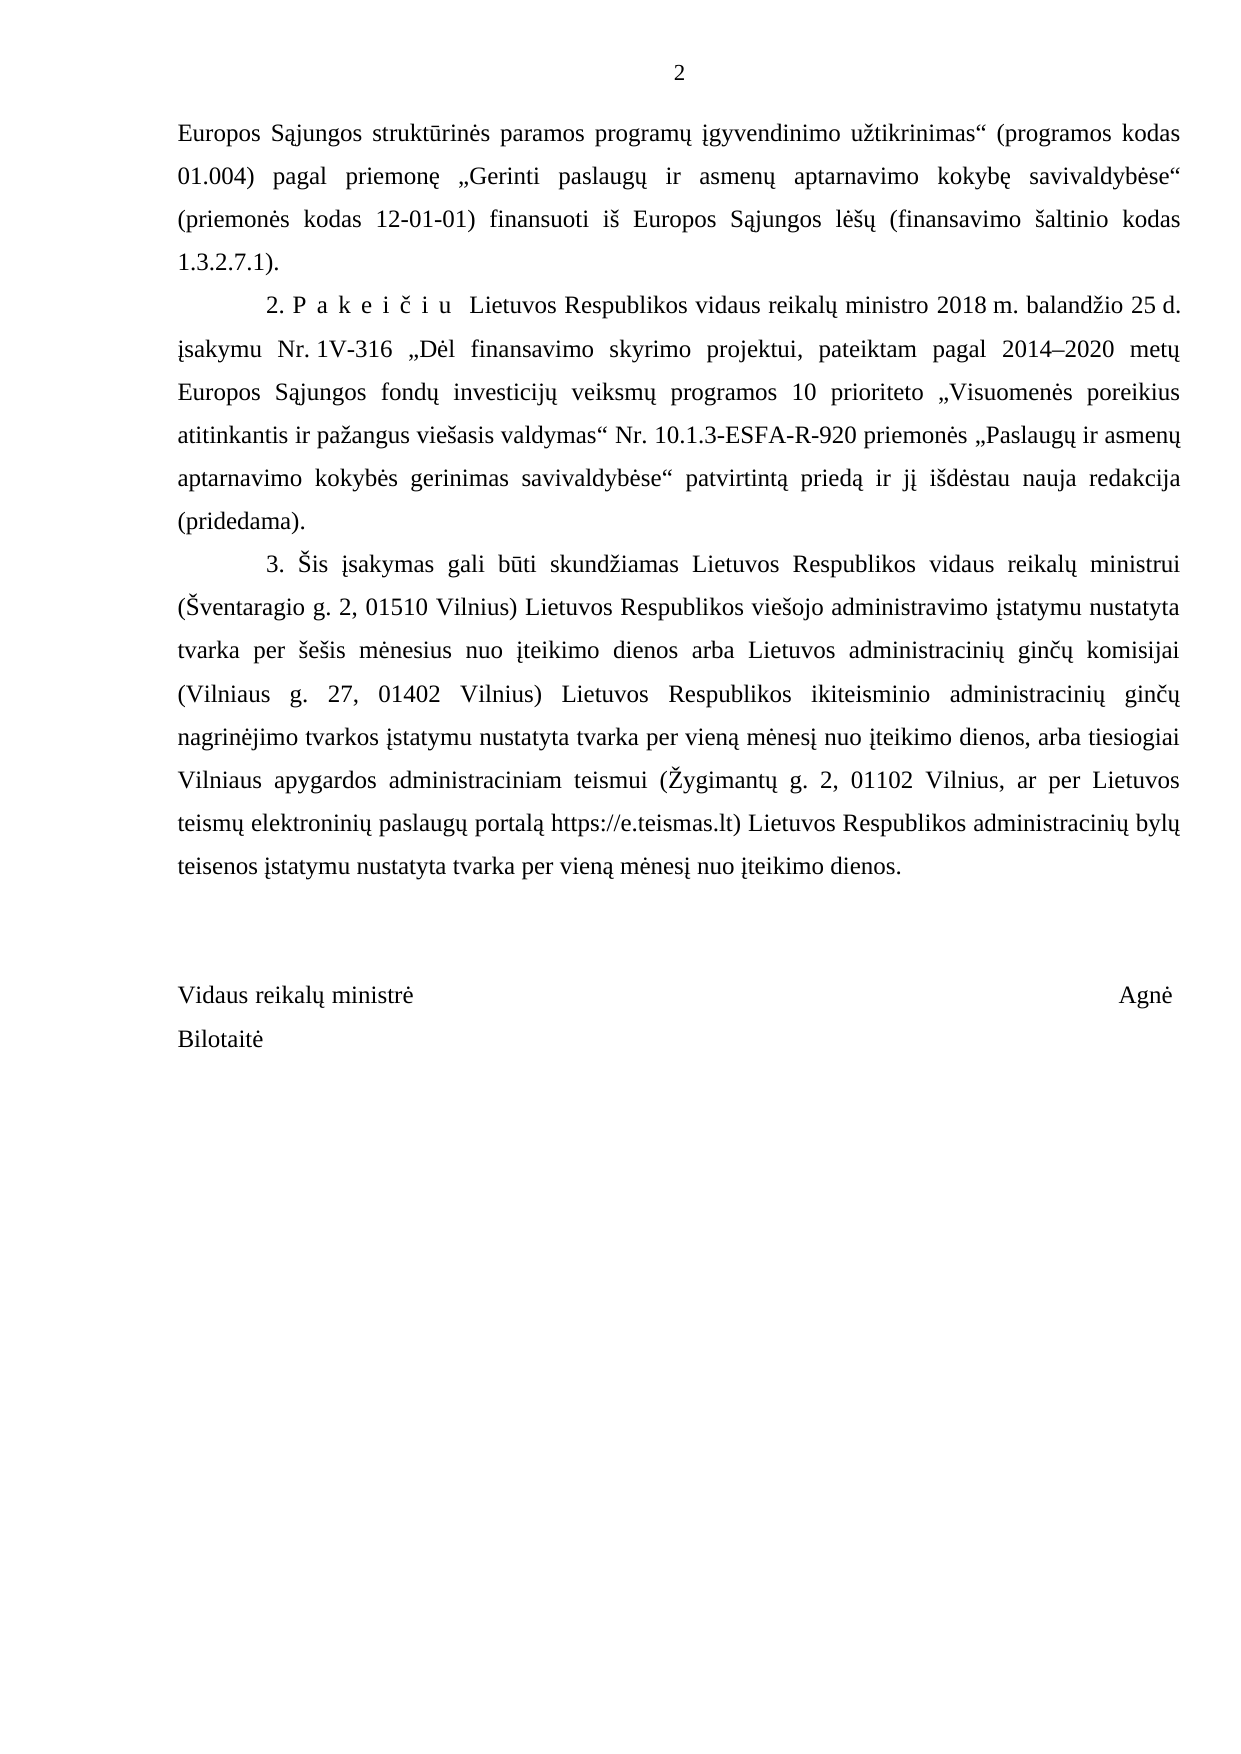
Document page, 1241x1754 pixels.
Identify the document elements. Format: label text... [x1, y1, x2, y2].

text Vidaus reikalų ministrė Agnė Bilotaitė [177, 981, 1181, 1052]
text 3. Šis įsakymas gali būti skundžiamas Lietuvos Respublikos vidaus reikalų ministrui (Šventaragio g. 2, 01510 Vilnius) Lietuvos Respublikos viešojo administravimo įstatymu nustatyta tvarka per šešis mėnesius nuo įteikimo dienos arba Lietuvos administracinių ginčų komisijai (Vilniaus g. 27, 01402 Vilnius) Lietuvos Respublikos ikiteisminio administracinių ginčų nagrinėjimo tvarkos įstatymu nustatyta tvarka per vieną mėnesį nuo įteikimo dienos, arba tiesiogiai Vilniaus apygardos administraciniam teismui (Žygimantų g. 2, 01102 Vilnius, ar per Lietuvos teismų elektroninių paslaugų portalą https://e.teismas.lt) Lietuvos Respublikos administracinių bylų teisenos įstatymu nustatyta tvarka per vieną mėnesį nuo įteikimo dienos. [177, 549, 1181, 880]
text Europos Sąjungos struktūrinės paramos programų įgyvendinimo užtikrinimas“ (programos kodas 01.004) pagal priemonę „Gerinti paslaugų ir asmenų aptarnavimo kokybę savivaldybėse“ (priemonės kodas 12-01-01) finansuoti iš Europos Sąjungos lėšų (finansavimo šaltinio kodas 1.3.2.7.1). [177, 118, 1181, 276]
text 2. Pakeičiu Lietuvos Respublikos vidaus reikalų ministro 2018 m. balandžio 25 d. įsakymu Nr. 1V-316 „Dėl finansavimo skyrimo projektui, pateiktam pagal 2014–2020 metų Europos Sąjungos fondų investicijų veiksmų programos 10 prioriteto „Visuomenės poreikius atitinkantis ir pažangus viešasis valdymas“ Nr. 10.1.3-ESFA-R-920 priemonės „Paslaugų ir asmenų aptarnavimo kokybės gerinimas savivaldybėse“ patvirtintą priedą ir jį išdėstau nauja redakcija (pridedama). [177, 291, 1181, 535]
